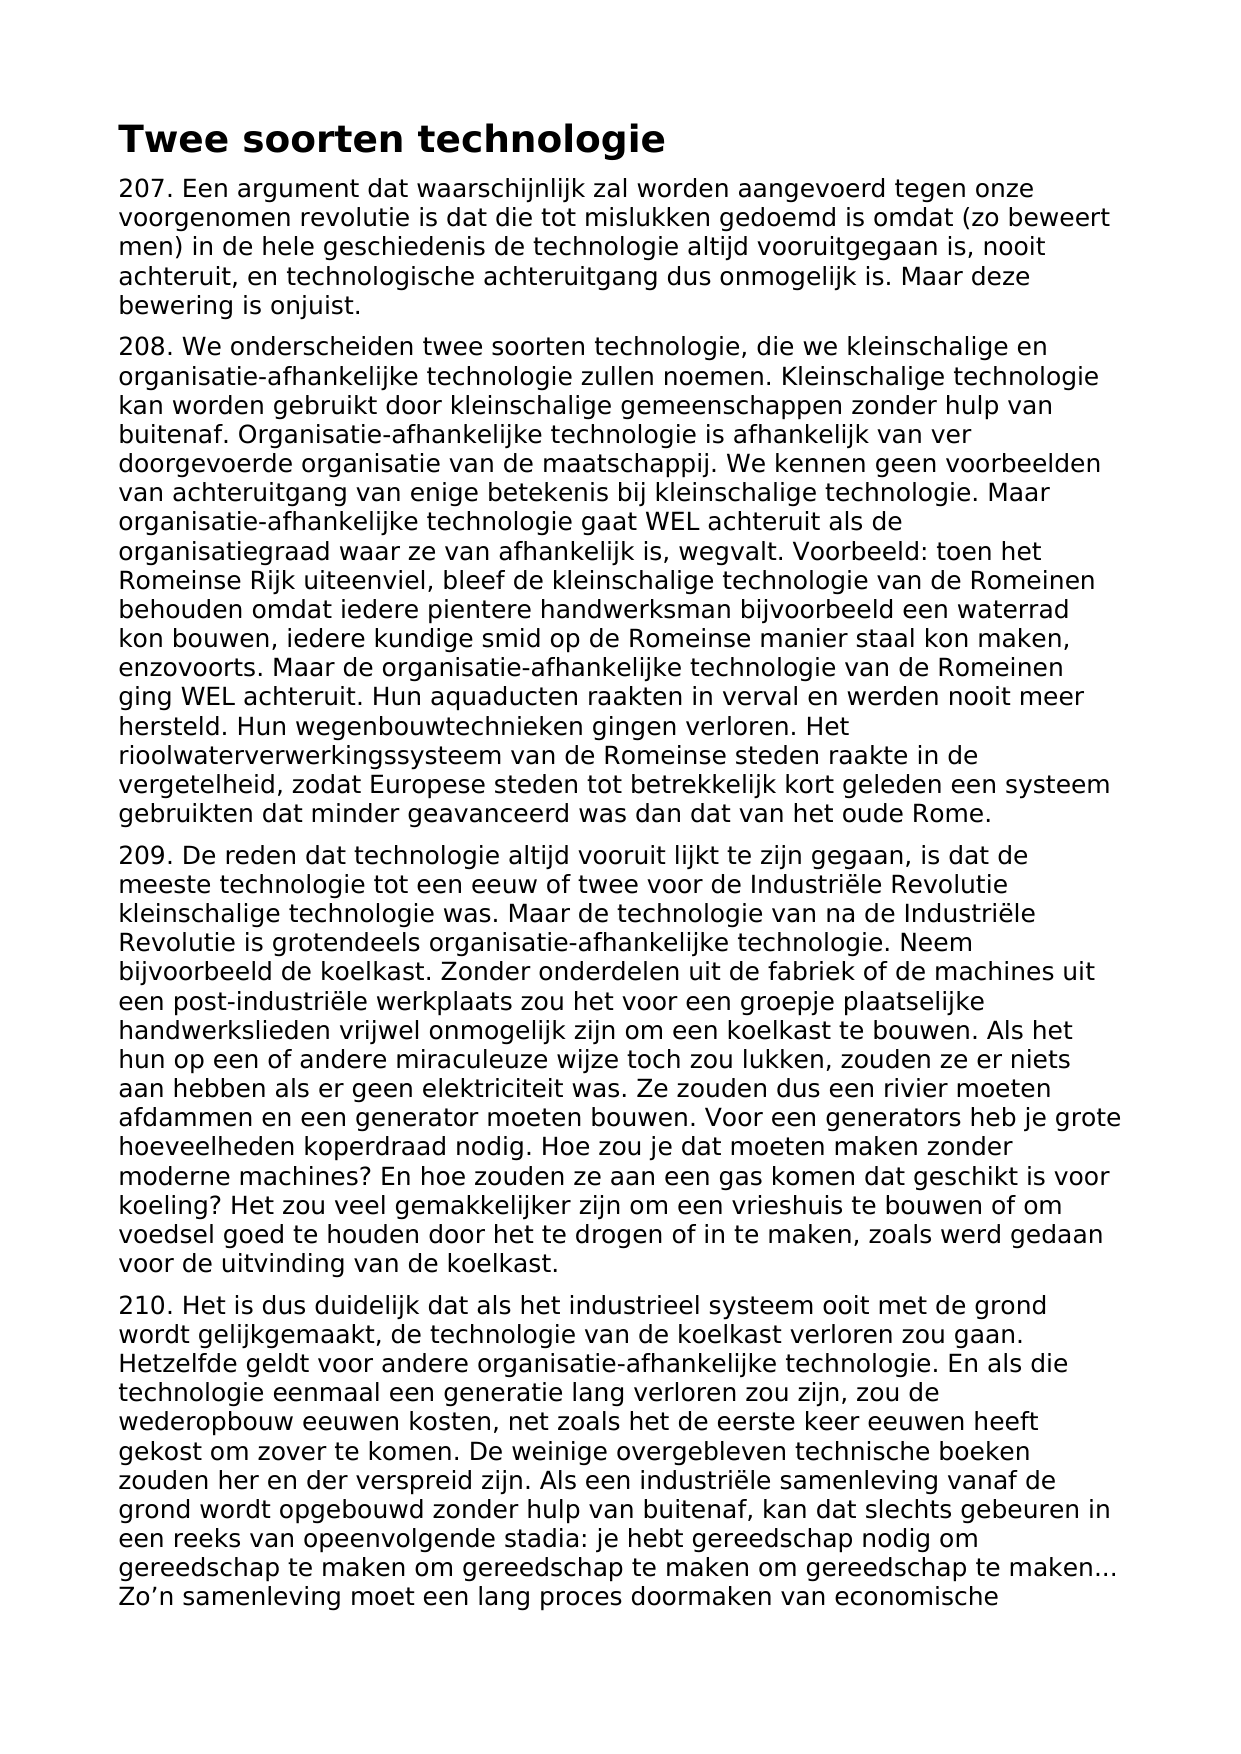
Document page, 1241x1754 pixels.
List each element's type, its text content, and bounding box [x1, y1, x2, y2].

text 208. We onderscheiden twee soorten technologie, die we kleinschalige en organisatie-afhankelijke technologie zullen noemen. Kleinschalige technologie kan worden gebruikt door kleinschalige gemeenschappen zonder hulp van buitenaf. Organisatie-afhankelijke technologie is afhankelijk van ver doorgevoerde organisatie van de maatschappij. We kennen geen voorbeelden van achteruitgang van enige betekenis bij kleinschalige technologie. Maar organisatie-afhankelijke technologie gaat WEL achteruit als de organisatiegraad waar ze van afhankelijk is, wegvalt. Voorbeeld: toen het Romeinse Rijk uiteenviel, bleef de kleinschalige technologie van de Romeinen behouden omdat iedere pientere handwerksman bijvoorbeeld een waterrad kon bouwen, iedere kundige smid op de Romeinse manier staal kon maken, enzovoorts. Maar de organisatie-afhankelijke technologie van de Romeinen ging WEL achteruit. Hun aquaducten raakten in verval en werden nooit meer hersteld. Hun wegenbouwtechnieken gingen verloren. Het rioolwaterverwerkingssysteem van de Romeinse steden raakte in de vergetelheid, zodat Europese steden tot betrekkelijk kort geleden een systeem gebruikten dat minder geavanceerd was dan dat van het oude Rome. [118, 333, 1122, 828]
text 210. Het is dus duidelijk dat als het industrieel systeem ooit met de grond wordt gelijkgemaakt, de technologie van de koelkast verloren zou gaan. Hetzelfde geldt voor andere organisatie-afhankelijke technologie. En als die technologie eenmaal een generatie lang verloren zou zijn, zou de wederopbouw eeuwen kosten, net zoals het de eerste keer eeuwen heeft gekost om zover te komen. De weinige overgebleven technische boeken zouden her en der verspreid zijn. Als een industriële samenleving vanaf de grond wordt opgebouwd zonder hulp van buitenaf, kan dat slechts gebeuren in een reeks van opeenvolgende stadia: je hebt gereedschap nodig om gereedschap te maken om gereedschap te maken om gereedschap te maken... Zo’n samenleving moet een lang proces doormaken van economische [118, 1291, 1122, 1612]
subtitle Twee soorten technologie [118, 118, 1122, 162]
text 209. De reden dat technologie altijd vooruit lijkt te zijn gegaan, is dat de meeste technologie tot een eeuw of twee voor de Industriële Revolutie kleinschalige technologie was. Maar de technologie van na de Industriële Revolutie is grotendeels organisatie-afhankelijke technologie. Neem bijvoorbeeld de koelkast. Zonder onderdelen uit de fabriek of de machines uit een post-industriële werkplaats zou het voor een groepje plaatselijke handwerkslieden vrijwel onmogelijk zijn om een koelkast te bouwen. Als het hun op een of andere miraculeuze wijze toch zou lukken, zouden ze er niets aan hebben als er geen elektriciteit was. Ze zouden dus een rivier moeten afdammen en een generator moeten bouwen. Voor een generators heb je grote hoeveelheden koperdraad nodig. Hoe zou je dat moeten maken zonder moderne machines? En hoe zouden ze aan een gas komen dat geschikt is voor koeling? Het zou veel gemakkelijker zijn om een vrieshuis te bouwen of om voedsel goed te houden door het te drogen of in te maken, zoals werd gedaan voor de uitvinding van de koelkast. [118, 841, 1122, 1278]
text 207. Een argument dat waarschijnlijk zal worden aangevoerd tegen onze voorgenomen revolutie is dat die tot mislukken gedoemd is omdat (zo beweert men) in de hele geschiedenis de technologie altijd vooruitgegaan is, nooit achteruit, en technologische achteruitgang dus onmogelijk is. Maar deze bewering is onjuist. [118, 174, 1122, 320]
